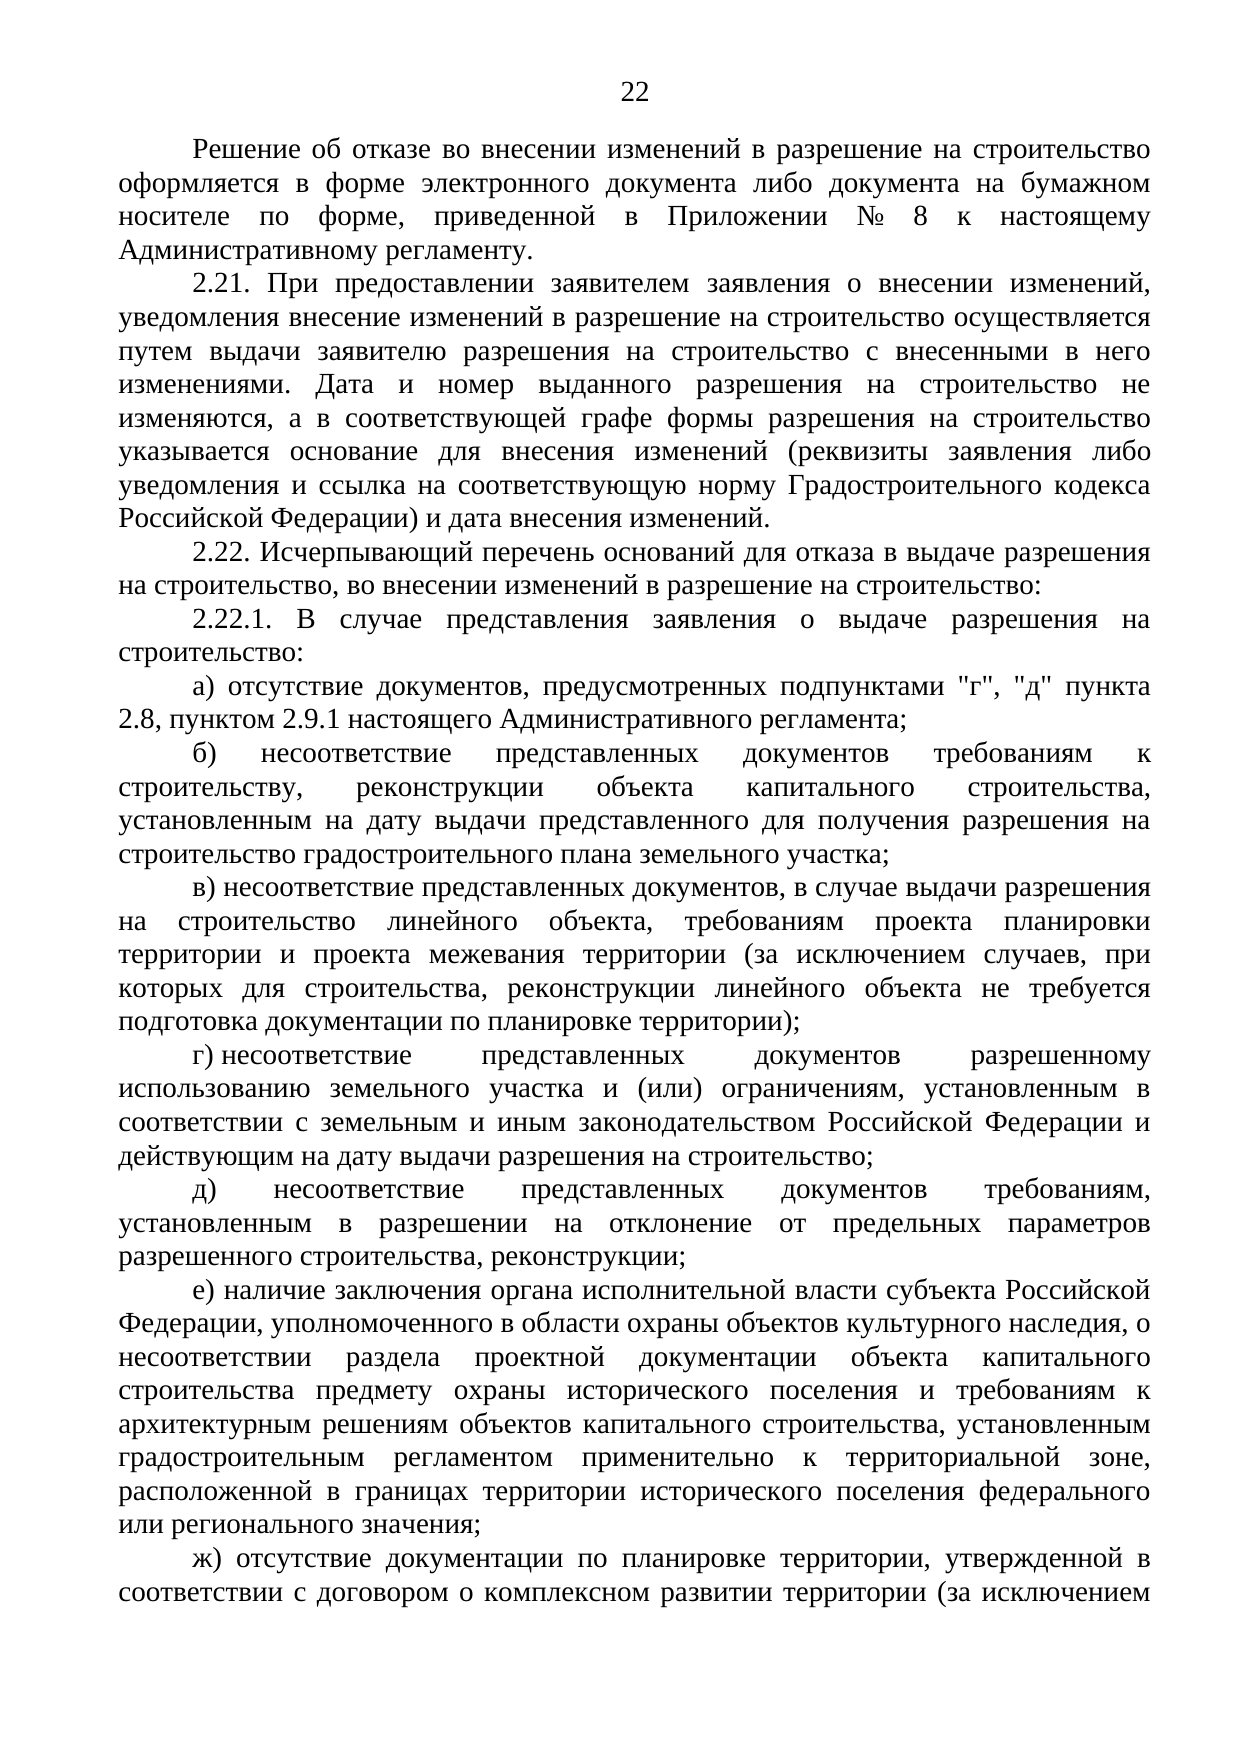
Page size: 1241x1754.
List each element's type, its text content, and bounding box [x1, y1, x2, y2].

text 2.21. При предоставлении заявителем заявления о внесении изменений, уведомления внесение изменений в разрешение на строительство осуществляется путем выдачи заявителю разрешения на строительство с внесенными в него изменениями. Дата и номер выданного разрешения на строительство не изменяются, а в соответствующей графе формы разрешения на строительство указывается основание для внесения изменений (реквизиты заявления либо уведомления и ссылка на соответствующую норму Градостроительного кодекса Российской Федерации) и дата внесения изменений. [118, 266, 1152, 534]
text д) несоответствие представленных документов требованиям, установленным в разрешении на отклонение от предельных параметров разрешенного строительства, реконструкции; [118, 1171, 1152, 1272]
text е) наличие заключения органа исполнительной власти субъекта Российской Федерации, уполномоченного в области охраны объектов культурного наследия, о несоответствии раздела проектной документации объекта капитального строительства предмету охраны исторического поселения и требованиям к архитектурным решениям объектов капитального строительства, установленным градостроительным регламентом применительно к территориальной зоне, расположенной в границах территории исторического поселения федерального или регионального значения; [118, 1272, 1152, 1540]
text 2.22.1. В случае представления заявления о выдаче разрешения на строительство: [118, 601, 1152, 668]
text 2.22. Исчерпывающий перечень оснований для отказа в выдаче разрешения на строительство, во внесении изменений в разрешение на строительство: [118, 534, 1152, 601]
text г) несоответствие представленных документов разрешенному использованию земельного участка и (или) ограничениям, установленным в соответствии с земельным и иным законодательством Российской Федерации и действующим на дату выдачи разрешения на строительство; [118, 1037, 1152, 1171]
text ж) отсутствие документации по планировке территории, утвержденной в соответствии с договором о комплексном развитии территории (за исключением [118, 1540, 1152, 1607]
text Решение об отказе во внесении изменений в разрешение на строительство оформляется в форме электронного документа либо документа на бумажном носителе по форме, приведенной в Приложении № 8 к настоящему Административному регламенту. [118, 131, 1152, 266]
text а) отсутствие документов, предусмотренных подпунктами "г", "д" пункта 2.8, пунктом 2.9.1 настоящего Административного регламента; [118, 668, 1152, 735]
text б) несоответствие представленных документов требованиям к строительству, реконструкции объекта капитального строительства, установленным на дату выдачи представленного для получения разрешения на строительство градостроительного плана земельного участка; [118, 735, 1152, 869]
text в) несоответствие представленных документов, в случае выдачи разрешения на строительство линейного объекта, требованиям проекта планировки территории и проекта межевания территории (за исключением случаев, при которых для строительства, реконструкции линейного объекта не требуется подготовка документации по планировке территории); [118, 869, 1152, 1037]
